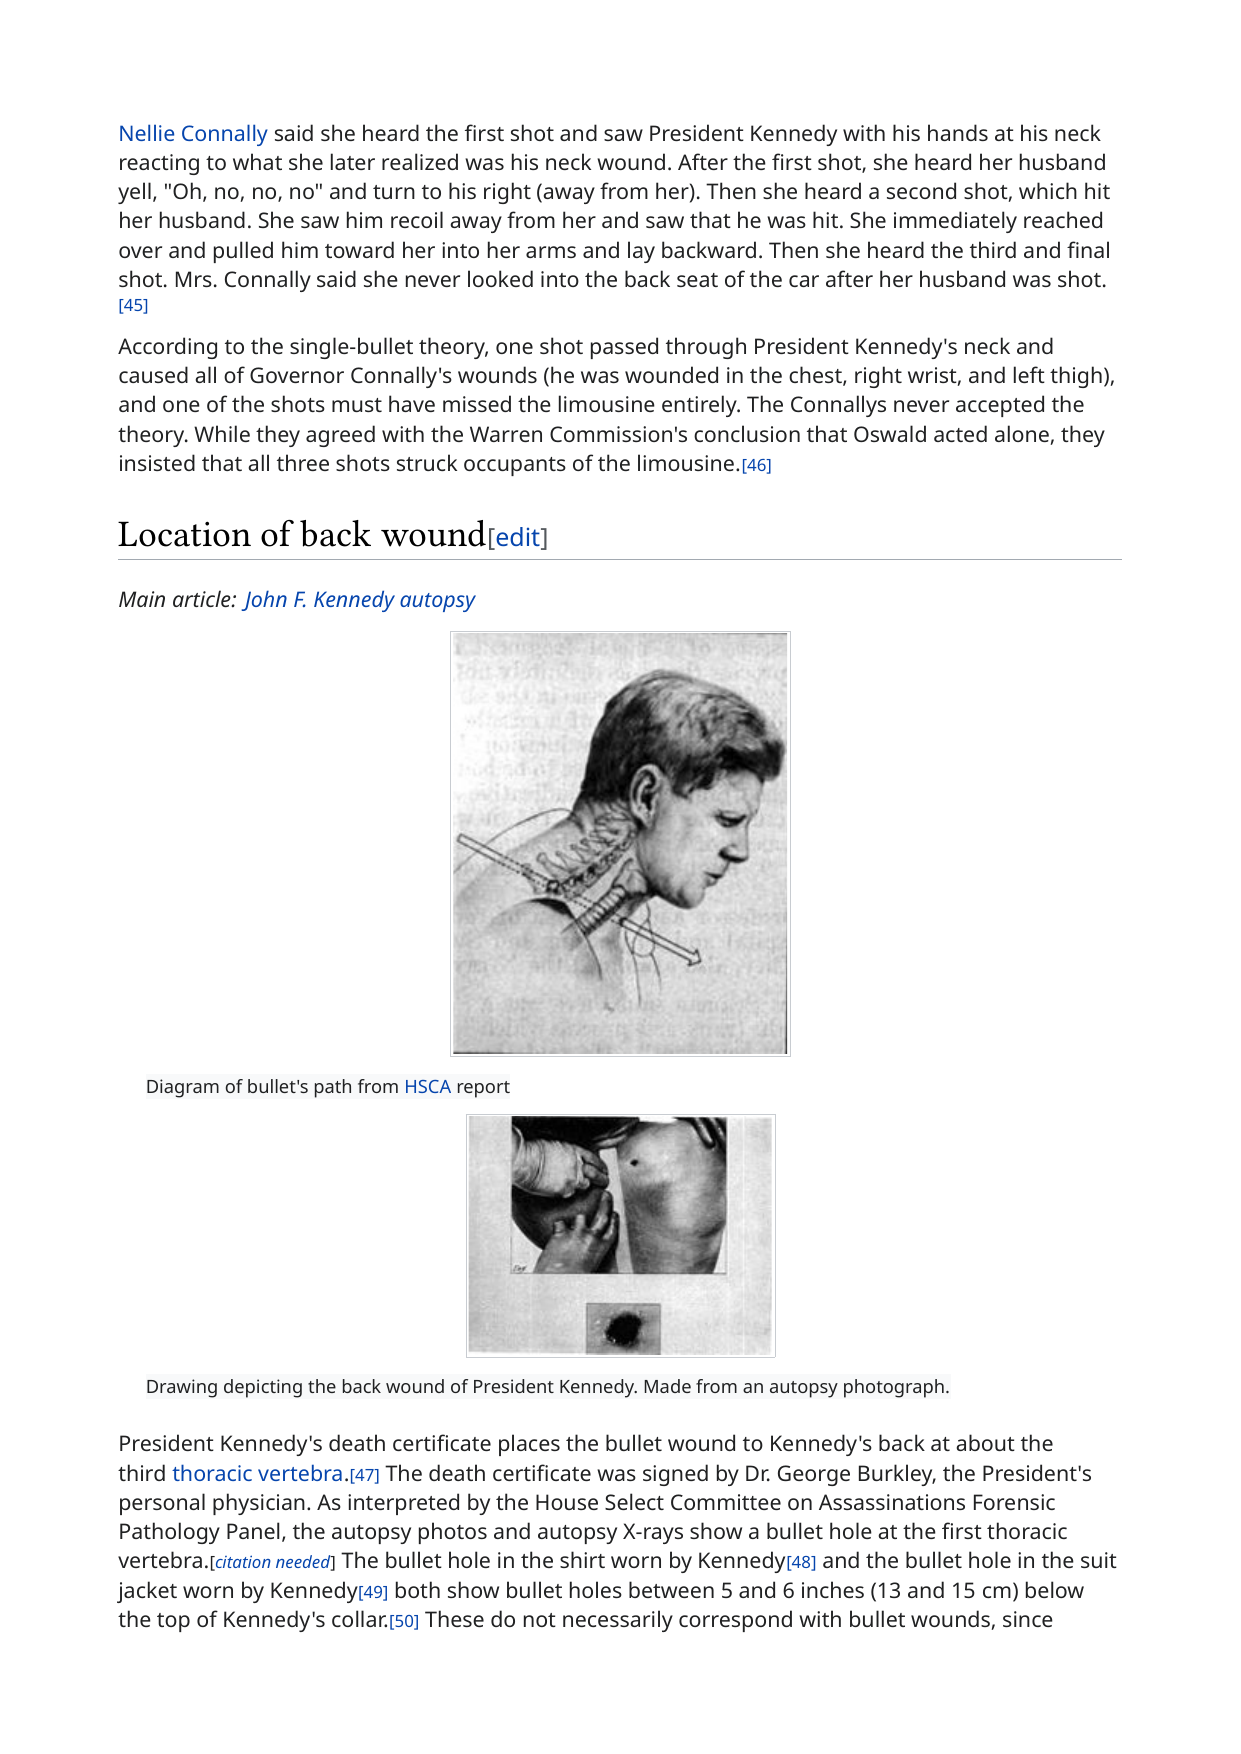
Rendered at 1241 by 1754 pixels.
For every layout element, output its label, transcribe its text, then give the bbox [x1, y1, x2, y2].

picture [453, 633, 788, 1054]
text President Kennedy's death certificate places the bullet wound to Kennedy's back at about the third thoracic vertebra.[47] The death certificate was signed by Dr. George Burkley, the President's personal physician. As interpreted by the House Select Committee on Assassinations Forensic Pathology Panel, the autopsy photos and autopsy X-rays show a bullet hole at the first thoracic vertebra.[citation needed] The bullet hole in the shirt worn by Kennedy[48] and the bullet hole in the suit jacket worn by Kennedy[49] both show bullet holes between 5 and 6 inches (13 and 15 cm) below the top of Kennedy's collar.[50] These do not necessarily correspond with bullet wounds, since [118, 1429, 1122, 1634]
text Main article: John F. Kennedy autopsy [118, 584, 1122, 613]
text Nellie Connally said she heard the first shot and saw President Kennedy with his hands at his neck reacting to what she later realized was his neck wound. After the first shot, she heard her husband yell, "Oh, no, no, no" and turn to his right (away from her). Then she heard a second shot, which hit her husband. She saw him recoil away from her and saw that he was hit. She immediately reached over and pulled him toward her into her arms and lay backward. Then she heard the third and final shot. Mrs. Connally said she never looked into the back seat of the car after her husband was shot.[45] [118, 118, 1122, 317]
text According to the single-bullet theory, one shot passed through President Kennedy's neck and caused all of Governor Connally's wounds (he was wounded in the chest, right wrist, and left thigh), and one of the shots must have missed the limousine entirely. The Connallys never accepted the theory. While they agreed with the Warren Commission's conclusion that Oswald acted alone, they insisted that all three shots struck occupants of the limousine.[46] [118, 331, 1122, 478]
subtitle Location of back wound[edit] [118, 513, 1122, 559]
picture [468, 1116, 772, 1355]
text Diagram of bullet's path from HSCA report [123, 1074, 1122, 1099]
text Drawing depicting the back wound of President Kennedy. Made from an autopsy photograph. [123, 1374, 1122, 1399]
